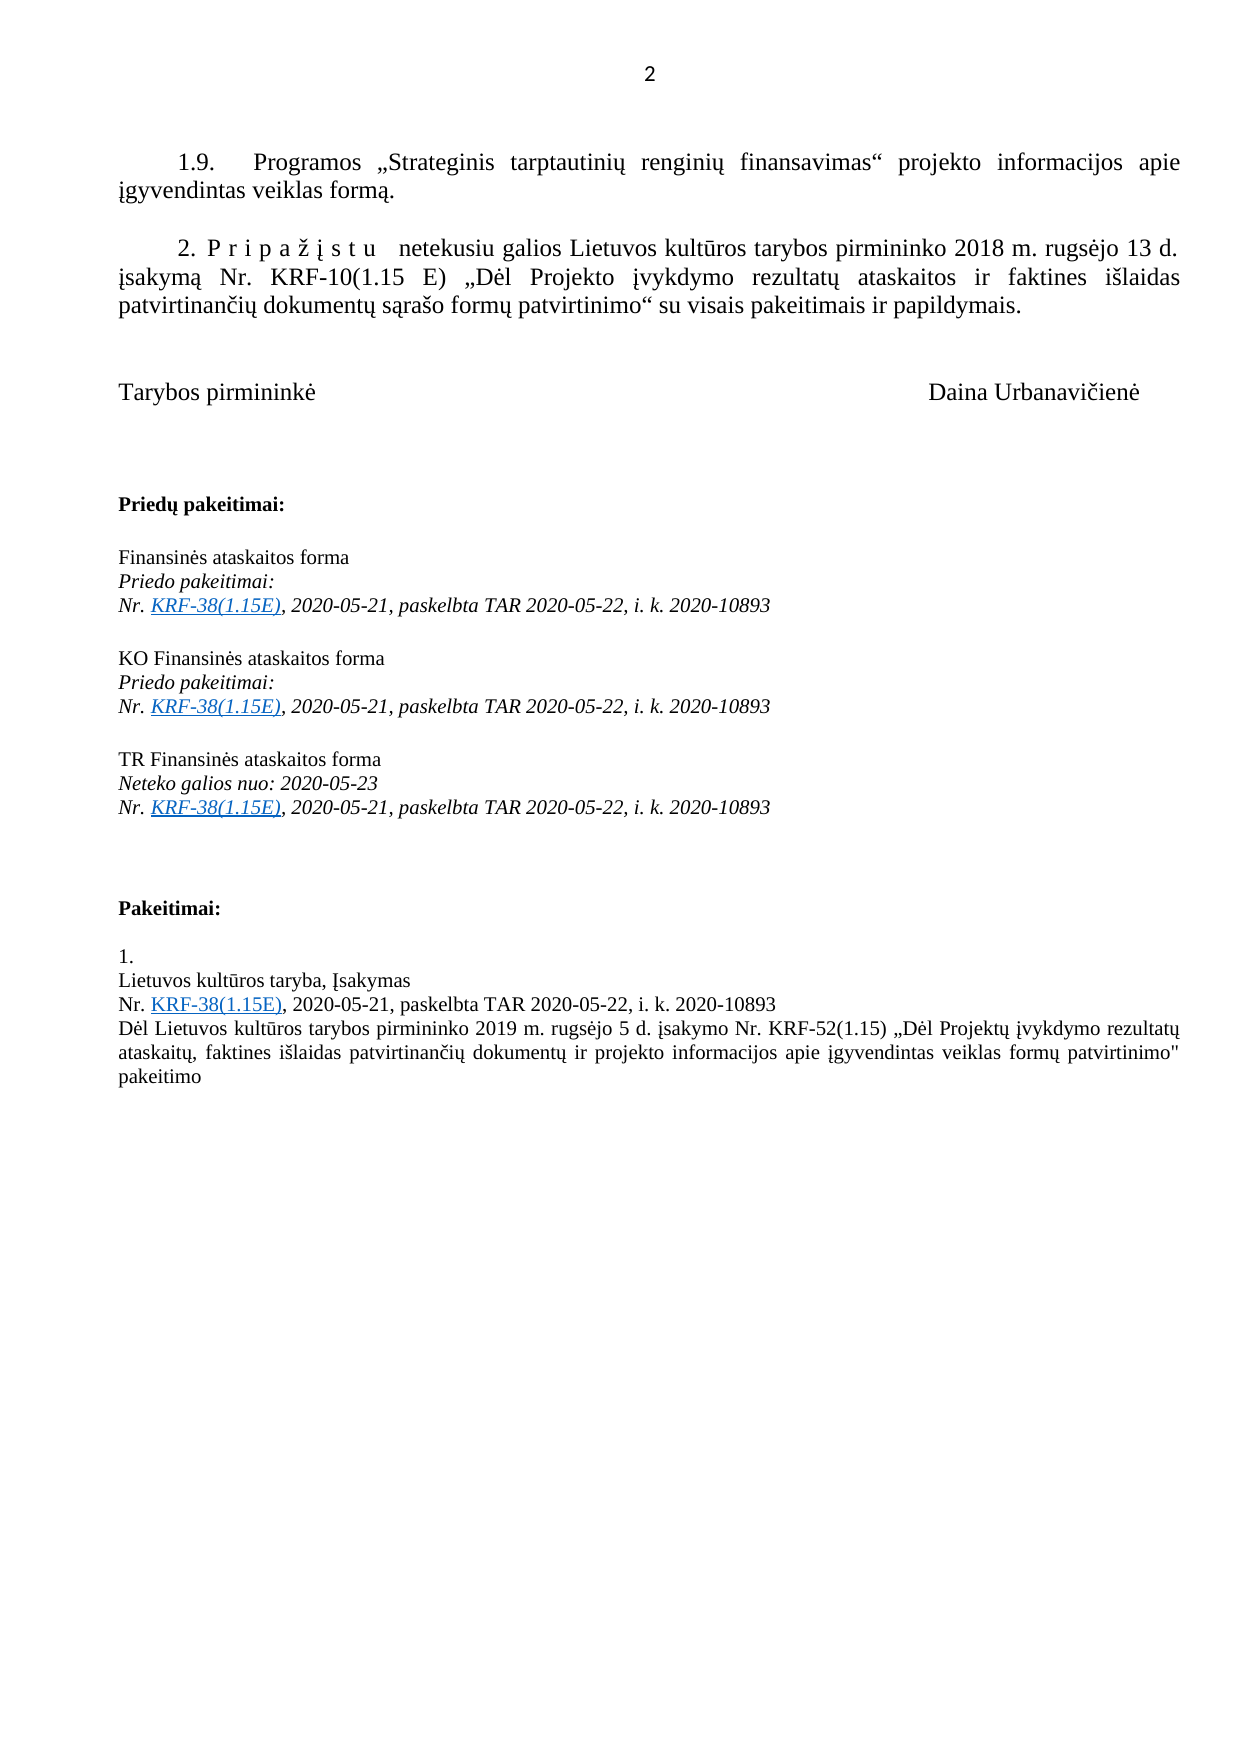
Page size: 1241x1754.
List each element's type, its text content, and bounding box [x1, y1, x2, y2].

text Dėl Lietuvos kultūros tarybos pirmininko 2019 m. rugsėjo 5 d. įsakymo Nr. KRF-52(1.15) „Dėl Projektų įvykdymo rezultatų ataskaitų, faktines išlaidas patvirtinančių dokumentų ir projekto informacijos apie įgyvendintas veiklas formų patvirtinimo" pakeitimo [118, 1016, 1181, 1088]
text Nr. KRF-38(1.15E), 2020-05-21, paskelbta TAR 2020-05-22, i. k. 2020-10893 [118, 992, 1181, 1016]
text Priedo pakeitimai: [118, 569, 1181, 593]
text 1. [118, 944, 1181, 968]
text TR Finansinės ataskaitos forma [118, 747, 1181, 771]
text Tarybos pirmininkė Daina Urbanavičienė [118, 377, 1181, 406]
text Lietuvos kultūros taryba, Įsakymas [118, 968, 1181, 992]
text KO Finansinės ataskaitos forma [118, 646, 1181, 670]
text 1.9. Programos „Strateginis tarptautinių renginių finansavimas“ projekto informacijos apie įgyvendintas veiklas formą. [118, 147, 1181, 204]
text Finansinės ataskaitos forma [118, 545, 1181, 569]
text Nr. KRF-38(1.15E), 2020-05-21, paskelbta TAR 2020-05-22, i. k. 2020-10893 [118, 593, 1181, 617]
text Pakeitimai: [118, 896, 1181, 920]
text Priedų pakeitimai: [118, 492, 1181, 516]
text Nr. KRF-38(1.15E), 2020-05-21, paskelbta TAR 2020-05-22, i. k. 2020-10893 [118, 795, 1181, 819]
text Neteko galios nuo: 2020-05-23 [118, 771, 1181, 795]
text Priedo pakeitimai: [118, 670, 1181, 694]
text 2. P r i p a ž į s t u netekusiu galios Lietuvos kultūros tarybos pirmininko 2018 m. rugsėjo 13 d. įsakymą Nr. KRF-10(1.15 E) „Dėl Projekto įvykdymo rezultatų ataskaitos ir faktines išlaidas patvirtinančių dokumentų sąrašo formų patvirtinimo“ su visais pakeitimais ir papildymais. [118, 233, 1181, 319]
text Nr. KRF-38(1.15E), 2020-05-21, paskelbta TAR 2020-05-22, i. k. 2020-10893 [118, 694, 1181, 718]
